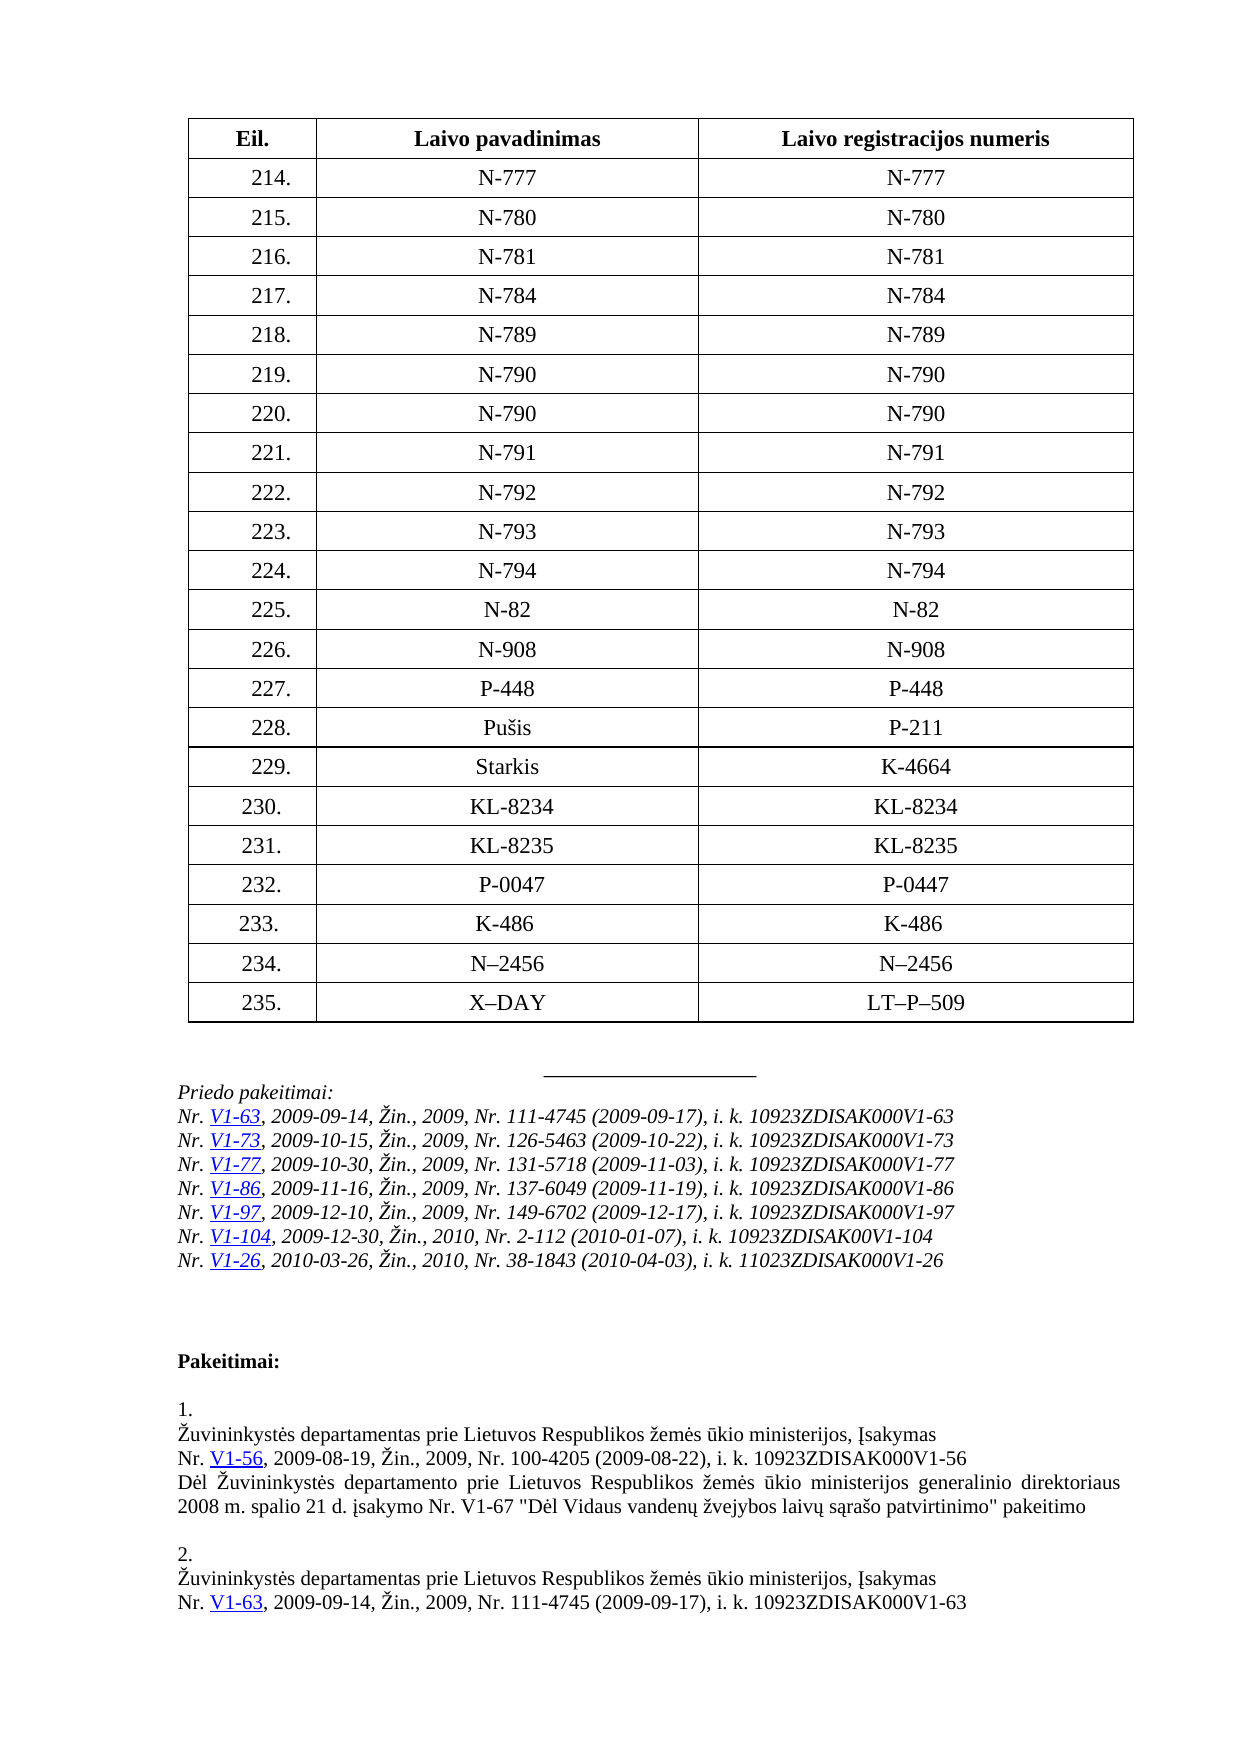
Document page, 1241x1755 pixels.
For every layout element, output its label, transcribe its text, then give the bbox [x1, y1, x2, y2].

table_cell 223. [189, 512, 316, 550]
table_cell 222. [189, 473, 316, 511]
text Priedo pakeitimai: [177, 1080, 1122, 1104]
text Žuvininkystės departamentas prie Lietuvos Respublikos žemės ūkio ministerijos, Įsakymas [177, 1421, 1122, 1446]
table_cell Starkis [317, 748, 698, 786]
table_cell N-790 [699, 394, 1133, 432]
table_cell KL-8234 [699, 787, 1133, 825]
table_cell 216. [189, 237, 316, 275]
table_cell K-4664 [699, 748, 1133, 786]
table_cell 233. [189, 905, 316, 943]
table_cell P-0447 [699, 865, 1133, 903]
table_cell N-784 [699, 276, 1133, 314]
text Nr. V1-73, 2009-10-15, Žin., 2009, Nr. 126-5463 (2009-10-22), i. k. 10923ZDISAK000V1-73 [177, 1128, 1122, 1152]
table_cell N-777 [317, 159, 698, 197]
table_header Laivo pavadinimas [317, 119, 698, 157]
table_cell N-790 [699, 355, 1133, 393]
table_cell K-486 [317, 905, 698, 943]
text Nr. V1-104, 2009-12-30, Žin., 2010, Nr. 2-112 (2010-01-07), i. k. 10923ZDISAK00V1-104 [177, 1224, 1122, 1248]
text Nr. V1-26, 2010-03-26, Žin., 2010, Nr. 38-1843 (2010-04-03), i. k. 11023ZDISAK000V1-26 [177, 1248, 1122, 1272]
table_cell N-793 [317, 512, 698, 550]
table_cell 226. [189, 630, 316, 668]
table_cell N-781 [317, 237, 698, 275]
text Nr. V1-56, 2009-08-19, Žin., 2009, Nr. 100-4205 (2009-08-22), i. k. 10923ZDISAK000V1-56 [177, 1446, 1122, 1469]
table_cell N-908 [317, 630, 698, 668]
text 2. [177, 1542, 1122, 1566]
table_cell N–2456 [317, 944, 698, 982]
table_cell 228. [189, 708, 316, 746]
table_cell P-0047 [317, 865, 698, 903]
table_cell 232. [189, 865, 316, 903]
table_cell 225. [189, 590, 316, 629]
table_header Laivo registracijos numeris [699, 119, 1133, 157]
text Nr. V1-86, 2009-11-16, Žin., 2009, Nr. 137-6049 (2009-11-19), i. k. 10923ZDISAK000V1-86 [177, 1176, 1122, 1200]
table_cell N-82 [317, 590, 698, 629]
table_cell N-789 [699, 316, 1133, 354]
text Nr. V1-63, 2009-09-14, Žin., 2009, Nr. 111-4745 (2009-09-17), i. k. 10923ZDISAK000V1-63 [177, 1104, 1122, 1128]
table_cell N–2456 [699, 944, 1133, 982]
table_cell N-792 [317, 473, 698, 511]
text 1. [177, 1397, 1122, 1421]
table_cell 221. [189, 433, 316, 472]
table_cell N-82 [699, 590, 1133, 629]
table_cell 235. [189, 983, 316, 1021]
table_cell N-908 [699, 630, 1133, 668]
table_cell N-790 [317, 394, 698, 432]
table_cell LT–P–509 [699, 983, 1133, 1021]
text Žuvininkystės departamentas prie Lietuvos Respublikos žemės ūkio ministerijos, Įsakymas [177, 1566, 1122, 1590]
table_cell X–DAY [317, 983, 698, 1021]
text Pakeitimai: [177, 1349, 1122, 1373]
table_cell N-784 [317, 276, 698, 314]
table_cell P-448 [699, 669, 1133, 707]
table_cell 224. [189, 551, 316, 589]
table_cell N-789 [317, 316, 698, 354]
text _________________ [177, 1051, 1122, 1080]
text Nr. V1-63, 2009-09-14, Žin., 2009, Nr. 111-4745 (2009-09-17), i. k. 10923ZDISAK000V1-63 [177, 1590, 1122, 1614]
table_cell 231. [189, 826, 316, 864]
table_cell N-780 [699, 198, 1133, 236]
table_cell 234. [189, 944, 316, 982]
table_cell KL-8235 [699, 826, 1133, 864]
table_cell N-780 [317, 198, 698, 236]
text Dėl Žuvininkystės departamento prie Lietuvos Respublikos žemės ūkio ministerijos generalinio direktoriaus 2008 m. spalio 21 d. įsakymo Nr. V1-67 "Dėl Vidaus vandenų žvejybos laivų sąrašo patvirtinimo" pakeitimo [177, 1469, 1122, 1518]
table_cell N-794 [699, 551, 1133, 589]
table_cell Pušis [317, 708, 698, 746]
table_cell KL-8234 [317, 787, 698, 825]
table_cell N-781 [699, 237, 1133, 275]
text Nr. V1-77, 2009-10-30, Žin., 2009, Nr. 131-5718 (2009-11-03), i. k. 10923ZDISAK000V1-77 [177, 1152, 1122, 1176]
table_cell K-486 [699, 905, 1133, 943]
table_cell N-794 [317, 551, 698, 589]
table_cell N-791 [317, 433, 698, 472]
table_cell 218. [189, 316, 316, 354]
table_cell N-791 [699, 433, 1133, 472]
table_cell 214. [189, 159, 316, 197]
table_cell N-792 [699, 473, 1133, 511]
table_cell 227. [189, 669, 316, 707]
table_cell N-777 [699, 159, 1133, 197]
table_cell 217. [189, 276, 316, 314]
table_header Eil. [189, 119, 316, 157]
text Nr. V1-97, 2009-12-10, Žin., 2009, Nr. 149-6702 (2009-12-17), i. k. 10923ZDISAK000V1-97 [177, 1200, 1122, 1224]
table_cell KL-8235 [317, 826, 698, 864]
table_cell N-790 [317, 355, 698, 393]
table_cell N-793 [699, 512, 1133, 550]
table_cell 229. [189, 748, 316, 786]
table_cell 215. [189, 198, 316, 236]
table_cell P-448 [317, 669, 698, 707]
table_cell P-211 [699, 708, 1133, 746]
table_cell 230. [189, 787, 316, 825]
table_cell 220. [189, 394, 316, 432]
table_cell 219. [189, 355, 316, 393]
